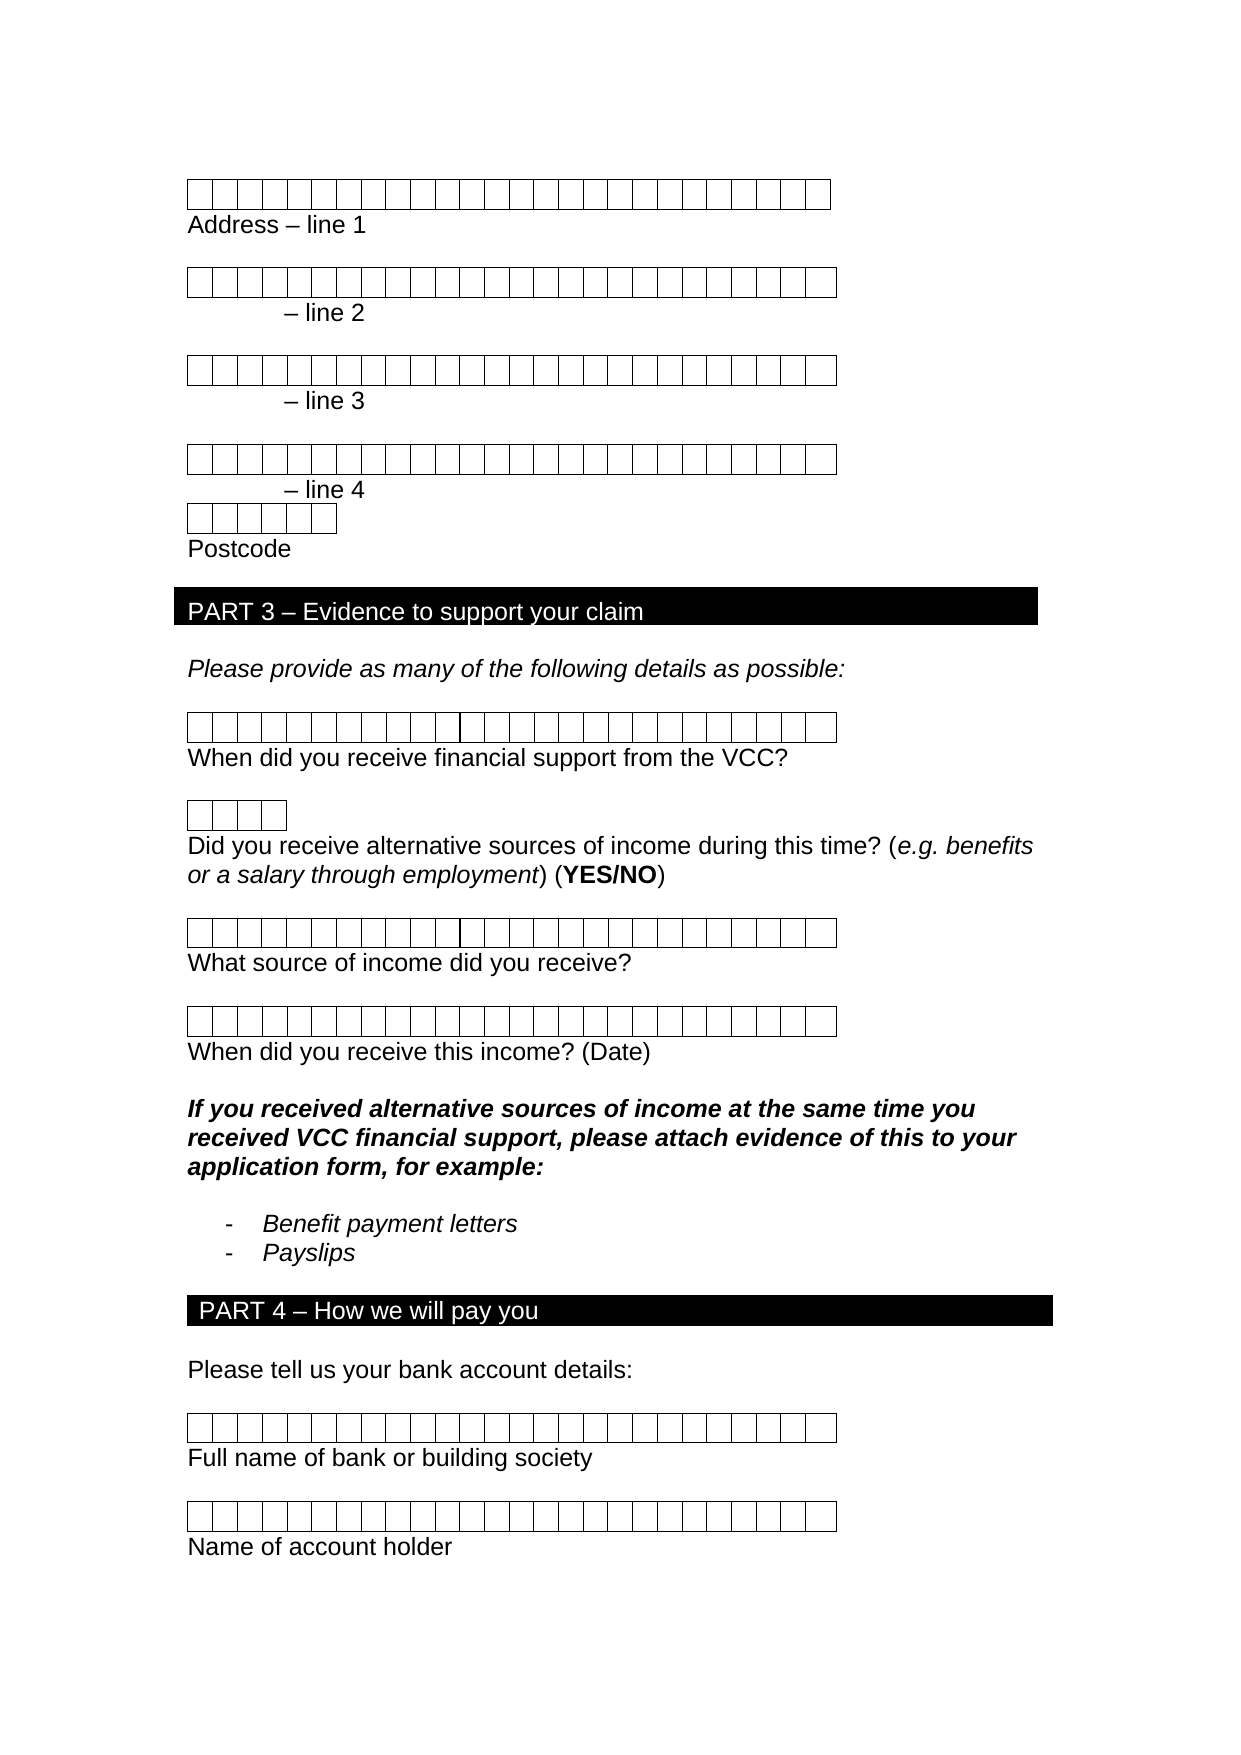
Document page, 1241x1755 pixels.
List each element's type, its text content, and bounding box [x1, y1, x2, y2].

table_header [386, 445, 410, 473]
table_header [781, 356, 805, 385]
table_header [188, 445, 212, 473]
table_header [461, 713, 484, 742]
table_header [436, 713, 459, 742]
table_header [262, 919, 286, 947]
table_header [213, 180, 237, 208]
table_header [288, 1414, 311, 1442]
table_header [213, 713, 237, 742]
table_header [188, 180, 212, 208]
table_header [584, 445, 607, 473]
table_header [782, 713, 805, 742]
text – line 4 [187, 474, 1053, 503]
table_header [312, 445, 336, 473]
table_header [362, 268, 385, 297]
table_header [485, 1502, 509, 1531]
table_header [188, 1502, 212, 1531]
table_header [732, 713, 756, 742]
table_header [461, 919, 484, 947]
table_header [386, 180, 410, 208]
table_header [337, 1502, 361, 1531]
table_header [707, 919, 731, 947]
table_header [633, 1414, 657, 1442]
table_header [362, 713, 386, 742]
table_header [460, 445, 484, 473]
table_header [485, 1007, 509, 1036]
table_header [436, 1502, 459, 1531]
table_header [188, 919, 212, 947]
table_header [510, 268, 533, 297]
table_header [238, 713, 261, 742]
table_header [732, 445, 756, 473]
text – line 2 [187, 298, 1053, 327]
text Full name of bank or building society [187, 1443, 1053, 1472]
table_header [337, 1414, 361, 1442]
table_header [411, 713, 435, 742]
table_header [436, 1414, 459, 1442]
table_header [263, 356, 287, 385]
table_header [732, 919, 756, 947]
table_header [213, 356, 237, 385]
table_header [757, 713, 781, 742]
table_header [460, 356, 484, 385]
table_header [238, 801, 261, 830]
table_header [608, 445, 632, 473]
table_header [683, 356, 706, 385]
table_header [238, 1502, 262, 1531]
table_header [781, 180, 805, 208]
table_header [238, 919, 261, 947]
table_header [707, 356, 731, 385]
table_header [263, 1414, 287, 1442]
table_header [510, 713, 534, 742]
table_header [683, 445, 706, 473]
table_header [781, 268, 805, 297]
table_header [362, 356, 385, 385]
table_header [510, 356, 533, 385]
table_header [238, 1007, 262, 1036]
table_header [806, 356, 836, 385]
table_header [337, 180, 361, 208]
text Please provide as many of the following details as possible: [187, 654, 1053, 683]
table_header [658, 1414, 682, 1442]
table_header [633, 268, 657, 297]
table_header [584, 356, 607, 385]
table_header [436, 1007, 459, 1036]
table_header [510, 919, 533, 947]
table_header [386, 268, 410, 297]
table_header [658, 180, 682, 208]
table_header [312, 1414, 336, 1442]
table_header [757, 1414, 780, 1442]
table_header [534, 180, 558, 208]
table_header [609, 919, 632, 947]
table_header [287, 504, 311, 533]
table_header [460, 180, 484, 208]
table_header [411, 1007, 435, 1036]
table_header [238, 1414, 262, 1442]
table_header [387, 713, 410, 742]
table_header [781, 919, 805, 947]
table_header [188, 713, 212, 742]
table_header [287, 713, 311, 742]
table_header [732, 356, 756, 385]
table_header [559, 1007, 583, 1036]
table_header [288, 268, 311, 297]
table_header [658, 1502, 682, 1531]
text Name of account holder [187, 1532, 1053, 1560]
table_header [683, 1007, 706, 1036]
table_header [633, 713, 657, 742]
table_header [312, 713, 336, 742]
table_header [337, 1007, 361, 1036]
table_header [732, 268, 756, 297]
table_header [213, 1502, 237, 1531]
table_header [757, 445, 780, 473]
table_header [633, 919, 657, 947]
table_header [262, 504, 286, 533]
table_header [534, 356, 558, 385]
table_header [806, 713, 836, 742]
table_header [188, 356, 212, 385]
table_header [806, 919, 836, 947]
table_header [386, 356, 410, 385]
table_header [781, 1414, 805, 1442]
table_header [262, 713, 286, 742]
table_header [510, 180, 533, 208]
table_header [584, 180, 607, 208]
table_header [213, 919, 237, 947]
table_header [411, 268, 435, 297]
table_header [608, 1414, 632, 1442]
table_header [312, 919, 336, 947]
table_header [312, 504, 336, 533]
table_header [707, 1414, 731, 1442]
table_header [584, 713, 608, 742]
table_header [534, 1007, 558, 1036]
table_header [213, 801, 237, 830]
table_header [633, 180, 657, 208]
table_header [460, 268, 484, 297]
table_header [633, 1502, 657, 1531]
text Address – line 1 [187, 209, 1053, 238]
text If you received alternative sources of income at the same time you received VCC financial support, please attach evidence of this to your application form, for example: [187, 1094, 1053, 1180]
table_header [238, 445, 262, 473]
table_header [485, 919, 509, 947]
table_header [213, 445, 237, 473]
table_header [411, 180, 435, 208]
table_header [707, 1502, 731, 1531]
table_header [584, 919, 608, 947]
table_header [312, 1007, 336, 1036]
table_header [559, 180, 583, 208]
table_header [288, 356, 311, 385]
table_header PART 4 – How we will pay you [188, 1296, 1052, 1325]
table_header [534, 268, 558, 297]
table_header [608, 1007, 632, 1036]
text What source of income did you receive? [187, 948, 1053, 977]
table_header [436, 919, 459, 947]
table_header [609, 713, 632, 742]
table_header [534, 919, 558, 947]
table_header [288, 445, 311, 473]
table_header [781, 1007, 805, 1036]
table_header [337, 268, 361, 297]
table_header [559, 445, 583, 473]
table_header [288, 1007, 311, 1036]
table_header [312, 1502, 336, 1531]
table_header [707, 268, 731, 297]
table_header [534, 445, 558, 473]
table_header [188, 1007, 212, 1036]
table_header [213, 504, 237, 533]
table_header [757, 180, 780, 208]
table_header [559, 1502, 583, 1531]
table_header [683, 919, 706, 947]
table_header [411, 1502, 435, 1531]
table_header [213, 1007, 237, 1036]
table_header [213, 1414, 237, 1442]
table_header [485, 180, 509, 208]
table_header [658, 919, 682, 947]
table_header [658, 1007, 682, 1036]
table_header [362, 1007, 385, 1036]
table_header [757, 356, 780, 385]
table_header [806, 445, 836, 473]
table_header [485, 268, 509, 297]
table_header [337, 445, 361, 473]
table_header [510, 1007, 533, 1036]
table_header [386, 1007, 410, 1036]
table_header [732, 1414, 756, 1442]
table_header [460, 1414, 484, 1442]
table_header [362, 1502, 385, 1531]
table_header [757, 1007, 780, 1036]
table_header [707, 180, 731, 208]
table_header [510, 1502, 533, 1531]
list Payslips [225, 1238, 1053, 1267]
text Postcode [187, 534, 1053, 563]
table_header [707, 1007, 731, 1036]
table_header [288, 180, 311, 208]
table_header [658, 268, 682, 297]
table_header [534, 1414, 558, 1442]
table_header [485, 356, 509, 385]
text Did you receive alternative sources of income during this time? (e.g. benefits or a salary through employment) (YES/NO) [187, 831, 1053, 889]
table_header [485, 713, 509, 742]
text When did you receive financial support from the VCC? [187, 743, 1053, 772]
table_header [559, 919, 583, 947]
table_header [238, 356, 262, 385]
table_header [411, 1414, 435, 1442]
table_header [411, 356, 435, 385]
table_header [436, 180, 459, 208]
table_header [658, 445, 682, 473]
table_header [534, 1502, 558, 1531]
text Please tell us your bank account details: [187, 1355, 1053, 1384]
table_header [510, 445, 533, 473]
table_header [781, 445, 805, 473]
list Benefit payment letters [225, 1209, 1053, 1238]
table_header [188, 504, 212, 533]
table_header [806, 1502, 836, 1531]
table_header [633, 356, 657, 385]
table_header [683, 713, 706, 742]
table_header [757, 1502, 780, 1531]
text When did you receive this income? (Date) [187, 1037, 1053, 1065]
table_header [263, 180, 287, 208]
table_header [262, 801, 286, 830]
table_header [436, 445, 459, 473]
table_header [559, 1414, 583, 1442]
table_header [584, 1414, 607, 1442]
table_header [781, 1502, 805, 1531]
table_header [411, 919, 435, 947]
table_header [683, 180, 706, 208]
table_header [683, 268, 706, 297]
table_header [263, 1007, 287, 1036]
table_header [584, 268, 607, 297]
table_header [238, 268, 262, 297]
table_header [658, 356, 682, 385]
table_header [188, 1414, 212, 1442]
table_header [732, 1502, 756, 1531]
table_header [707, 713, 731, 742]
text – line 3 [187, 386, 1053, 415]
table_header [362, 1414, 385, 1442]
table_header [436, 356, 459, 385]
table_header [608, 1502, 632, 1531]
table_header [510, 1414, 533, 1442]
table_header [312, 268, 336, 297]
table_header [386, 1414, 410, 1442]
table_header [535, 713, 558, 742]
table_header [633, 1007, 657, 1036]
table_header [707, 445, 731, 473]
table_header [288, 1502, 311, 1531]
table_header [806, 1414, 836, 1442]
table_header [485, 1414, 509, 1442]
table_header [732, 1007, 756, 1036]
table_header [633, 445, 657, 473]
table_header [213, 268, 237, 297]
table_header [287, 919, 311, 947]
table_header [362, 919, 385, 947]
table_header [263, 268, 287, 297]
table_header [559, 356, 583, 385]
table_header [188, 801, 212, 830]
table_header [806, 268, 836, 297]
table_header [411, 445, 435, 473]
table_header [683, 1502, 706, 1531]
table_header [362, 180, 385, 208]
table_header [386, 1502, 410, 1531]
table_header [362, 445, 385, 473]
table_header [337, 919, 361, 947]
table_header [806, 1007, 836, 1036]
table_header [263, 1502, 287, 1531]
table_header [559, 713, 583, 742]
table_header [608, 356, 632, 385]
table_header [608, 180, 632, 208]
table_header [386, 919, 410, 947]
table_header [263, 445, 287, 473]
table_header [337, 356, 361, 385]
table_header [683, 1414, 706, 1442]
text PART 3 – Evidence to support your claim [187, 597, 1053, 626]
table_header [806, 180, 830, 208]
table_header [460, 1007, 484, 1036]
table_header [188, 268, 212, 297]
table_header [584, 1007, 607, 1036]
table_header [337, 713, 361, 742]
table_header [658, 713, 682, 742]
table_header [608, 268, 632, 297]
table_header [757, 268, 780, 297]
table_header [584, 1502, 607, 1531]
table_header [559, 268, 583, 297]
table_header [732, 180, 756, 208]
table_header [485, 445, 509, 473]
table_header [436, 268, 459, 297]
table_header [312, 180, 336, 208]
table_header [460, 1502, 484, 1531]
table_header [238, 180, 262, 208]
table_header [238, 504, 261, 533]
table_header [757, 919, 780, 947]
table_header [312, 356, 336, 385]
